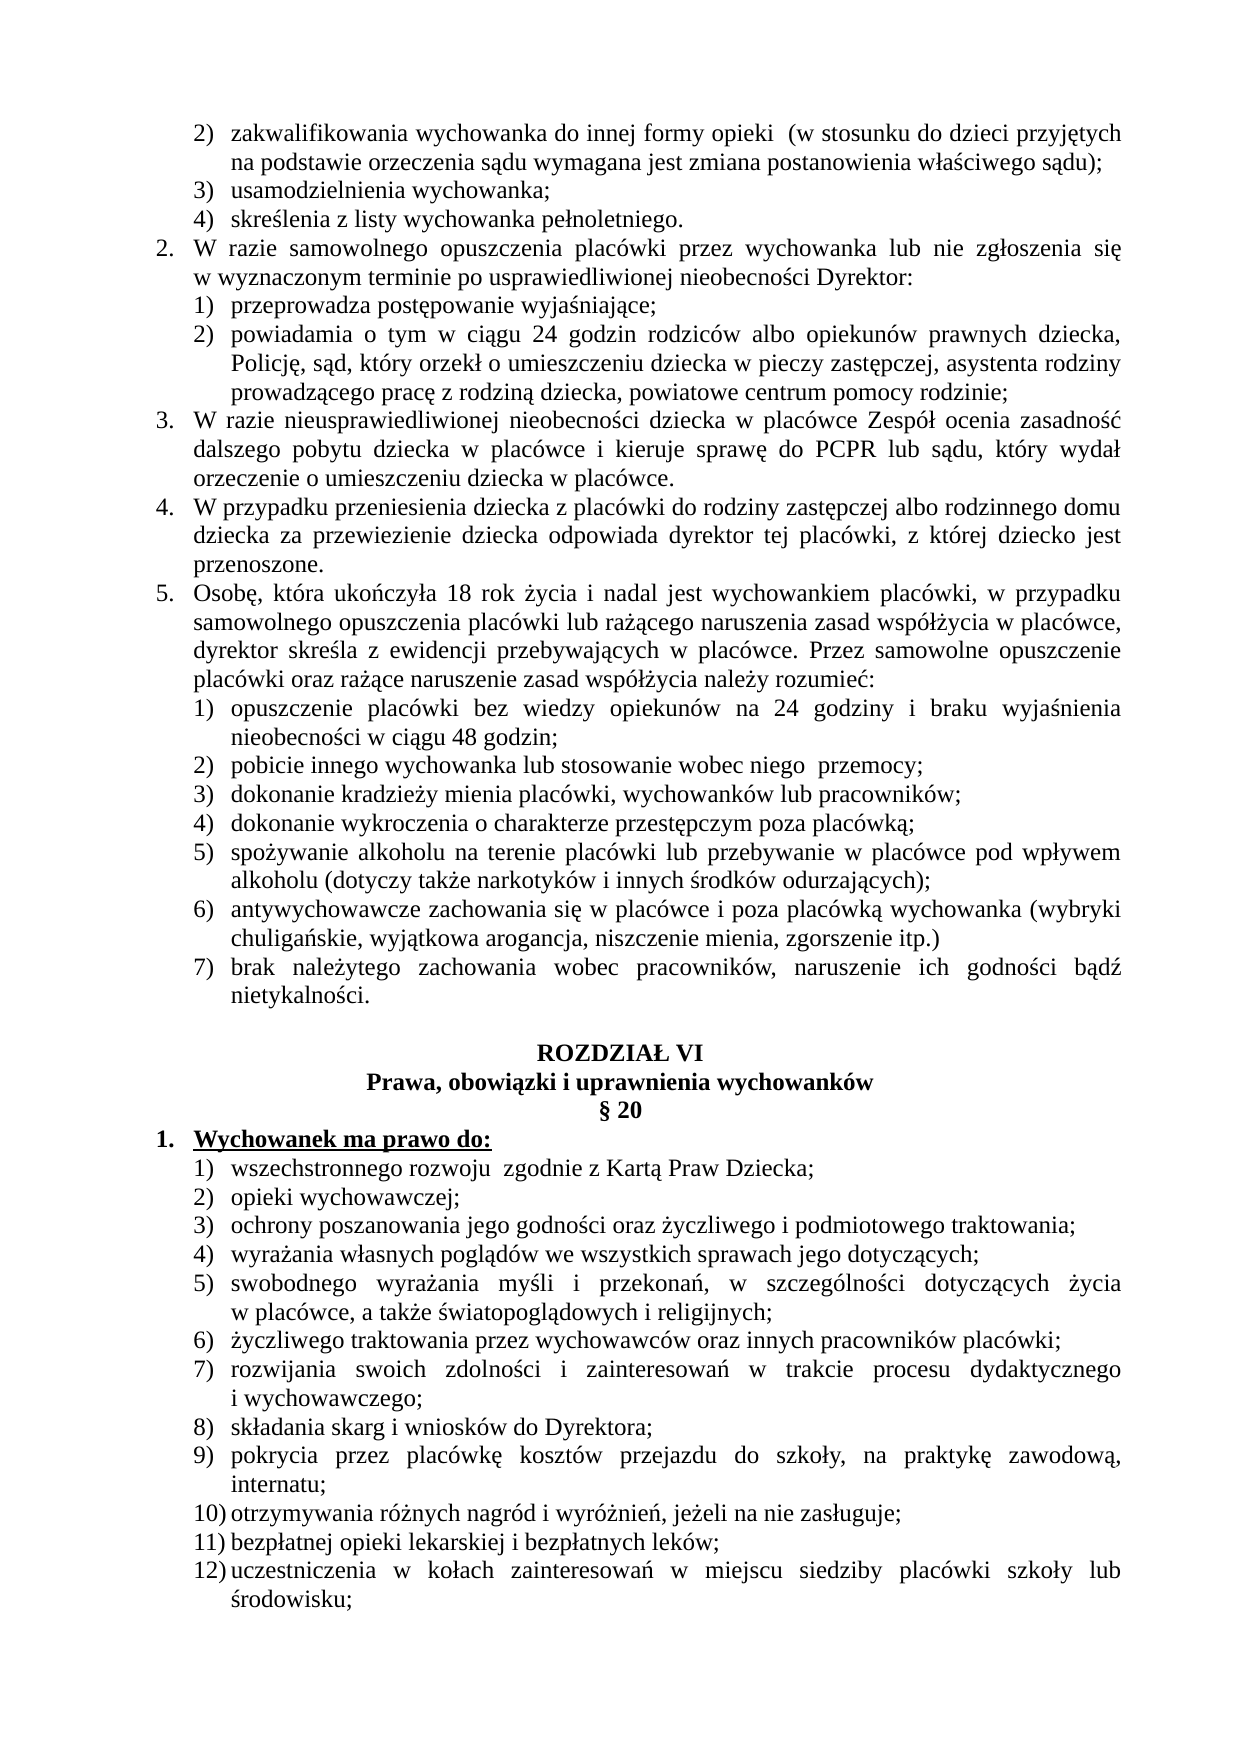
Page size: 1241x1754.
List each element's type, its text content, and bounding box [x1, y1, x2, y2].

list życzliwego traktowania przez wychowawców oraz innych pracowników placówki; [193, 1326, 1122, 1354]
text ROZDZIAŁ VI [118, 1038, 1122, 1067]
list przeprowadza postępowanie wyjaśniające; [193, 291, 1122, 319]
list brak należytego zachowania wobec pracowników, naruszenie ich godności bądź nietykalności. [193, 952, 1122, 1009]
list otrzymywania różnych nagród i wyróżnień, jeżeli na nie zasługuje; [193, 1498, 1122, 1527]
list W razie nieusprawiedliwionej nieobecności dziecka w placówce Zespół ocenia zasadność dalszego pobytu dziecka w placówce i kieruje sprawę do PCPR lub sądu, który wydał orzeczenie o umieszczeniu dziecka w placówce. [156, 406, 1122, 492]
list zakwalifikowania wychowanka do innej formy opieki (w stosunku do dzieci przyjętych na podstawie orzeczenia sądu wymagana jest zmiana postanowienia właściwego sądu); [193, 118, 1122, 176]
list usamodzielnienia wychowanka; [193, 176, 1122, 204]
list dokonanie kradzieży mienia placówki, wychowanków lub pracowników; [193, 779, 1122, 808]
list rozwijania swoich zdolności i zainteresowań w trakcie procesu dydaktycznego i wychowawczego; [193, 1354, 1122, 1412]
list opuszczenie placówki bez wiedzy opiekunów na 24 godziny i braku wyjaśnienia nieobecności w ciągu 48 godzin; [193, 693, 1122, 751]
list powiadamia o tym w ciągu 24 godzin rodziców albo opiekunów prawnych dziecka, Policję, sąd, który orzekł o umieszczeniu dziecka w pieczy zastępczej, asystenta rodziny prowadzącego pracę z rodziną dziecka, powiatowe centrum pomocy rodzinie; [193, 319, 1122, 406]
list W razie samowolnego opuszczenia placówki przez wychowanka lub nie zgłoszenia się w wyznaczonym terminie po usprawiedliwionej nieobecności Dyrektor: [156, 233, 1122, 291]
list Osobę, która ukończyła 18 rok życia i nadal jest wychowankiem placówki, w przypadku samowolnego opuszczenia placówki lub rażącego naruszenia zasad współżycia w placówce, dyrektor skreśla z ewidencji przebywających w placówce. Przez samowolne opuszczenie placówki oraz rażące naruszenie zasad współżycia należy rozumieć: [156, 578, 1122, 693]
list spożywanie alkoholu na terenie placówki lub przebywanie w placówce pod wpływem alkoholu (dotyczy także narkotyków i innych środków odurzających); [193, 837, 1122, 894]
list wszechstronnego rozwoju zgodnie z Kartą Praw Dziecka; [193, 1153, 1122, 1182]
list swobodnego wyrażania myśli i przekonań, w szczególności dotyczących życia w placówce, a także światopoglądowych i religijnych; [193, 1268, 1122, 1326]
list pokrycia przez placówkę kosztów przejazdu do szkoły, na praktykę zawodową, internatu; [193, 1441, 1122, 1498]
text Prawa, obowiązki i uprawnienia wychowanków [118, 1067, 1122, 1096]
list ochrony poszanowania jego godności oraz życzliwego i podmiotowego traktowania; [193, 1211, 1122, 1239]
list opieki wychowawczej; [193, 1182, 1122, 1211]
list składania skarg i wniosków do Dyrektora; [193, 1412, 1122, 1441]
list uczestniczenia w kołach zainteresowań w miejscu siedziby placówki szkoły lub środowisku; [193, 1556, 1122, 1613]
list antywychowawcze zachowania się w placówce i poza placówką wychowanka (wybryki chuligańskie, wyjątkowa arogancja, niszczenie mienia, zgorszenie itp.) [193, 894, 1122, 952]
list pobicie innego wychowanka lub stosowanie wobec niego przemocy; [193, 751, 1122, 779]
list W przypadku przeniesienia dziecka z placówki do rodziny zastępczej albo rodzinnego domu dziecka za przewiezienie dziecka odpowiada dyrektor tej placówki, z której dziecko jest przenoszone. [156, 492, 1122, 578]
list dokonanie wykroczenia o charakterze przestępczym poza placówką; [193, 808, 1122, 837]
list wyrażania własnych poglądów we wszystkich sprawach jego dotyczących; [193, 1239, 1122, 1268]
list Wychowanek ma prawo do: [156, 1124, 1122, 1153]
text § 20 [118, 1096, 1122, 1124]
list skreślenia z listy wychowanka pełnoletniego. [193, 204, 1122, 233]
list bezpłatnej opieki lekarskiej i bezpłatnych leków; [193, 1527, 1122, 1556]
